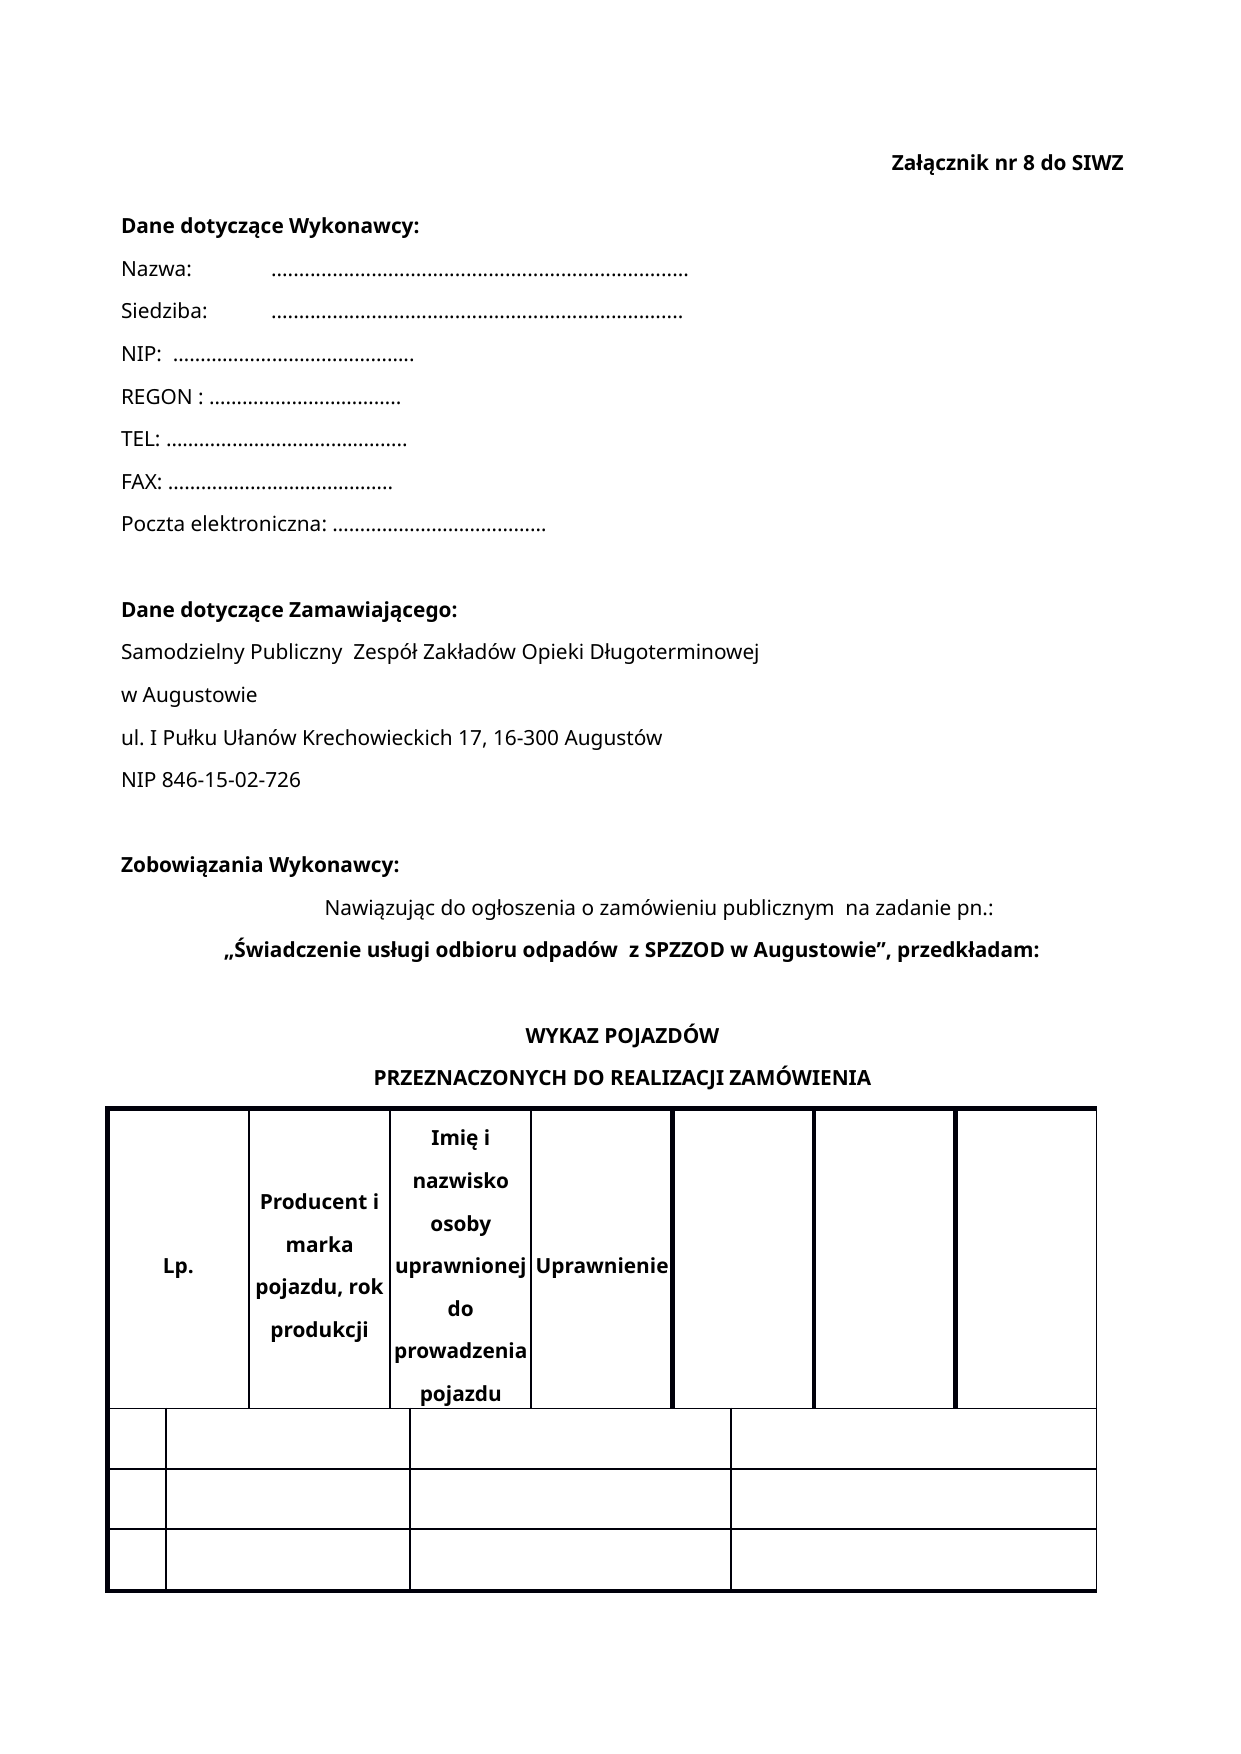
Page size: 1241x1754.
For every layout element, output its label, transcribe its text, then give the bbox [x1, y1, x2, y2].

table_cell [411, 1530, 730, 1589]
text „Świadczenie usługi odbioru odpadów z SPZZOD w Augustowie”, przedkładam: [139, 936, 1123, 964]
text Załącznik nr 8 do SIWZ [121, 148, 1123, 176]
table_header [958, 1111, 1096, 1407]
table_cell [110, 1409, 165, 1468]
text NIP 846-15-02-726 [121, 765, 1123, 794]
table_cell [411, 1409, 730, 1468]
table_header [675, 1111, 812, 1407]
table_cell [167, 1409, 409, 1468]
text Zobowiązania Wykonawcy: [121, 850, 1123, 879]
table_header Imię i nazwisko osoby uprawnionej do prowadzenia pojazdu [391, 1111, 530, 1407]
text WYKAZ POJAZDÓW [121, 1021, 1123, 1049]
table_cell [167, 1470, 409, 1528]
table_cell [732, 1409, 1096, 1468]
table_cell [411, 1470, 730, 1528]
text Dane dotyczące Zamawiającego: [121, 595, 1123, 623]
table_header [816, 1111, 953, 1407]
text Nazwa: ........................................................................... [121, 254, 1123, 282]
table_header Uprawnienie [532, 1111, 670, 1407]
text FAX: ………………………………….. [121, 467, 1123, 495]
text PRZEZNACZONYCH DO REALIZACJI ZAMÓWIENIA [121, 1063, 1123, 1092]
table_cell [167, 1530, 409, 1589]
table_cell [732, 1530, 1096, 1589]
table_cell [732, 1470, 1096, 1528]
text Samodzielny Publiczny Zespół Zakładów Opieki Długoterminowej [121, 637, 1123, 666]
text REGON : …………………………….. [121, 382, 1123, 410]
table_header Producent i marka pojazdu, rok produkcji [250, 1111, 389, 1407]
text Siedziba: .......................................................................... [121, 297, 1123, 325]
table_cell [110, 1470, 165, 1528]
text NIP: …………………………………….. [121, 339, 1123, 368]
table_header Lp. [110, 1111, 248, 1407]
text Poczta elektroniczna: ………………………………… [121, 509, 1123, 538]
text ul. I Pułku Ułanów Krechowieckich 17, 16-300 Augustów [121, 723, 1123, 751]
text Nawiązując do ogłoszenia o zamówieniu publicznym na zadanie pn.: [194, 893, 1123, 921]
text w Augustowie [121, 680, 1123, 708]
text Dane dotyczące Wykonawcy: [121, 211, 1123, 240]
text TEL: …………………………………….. [121, 424, 1123, 453]
table_cell [110, 1530, 165, 1589]
